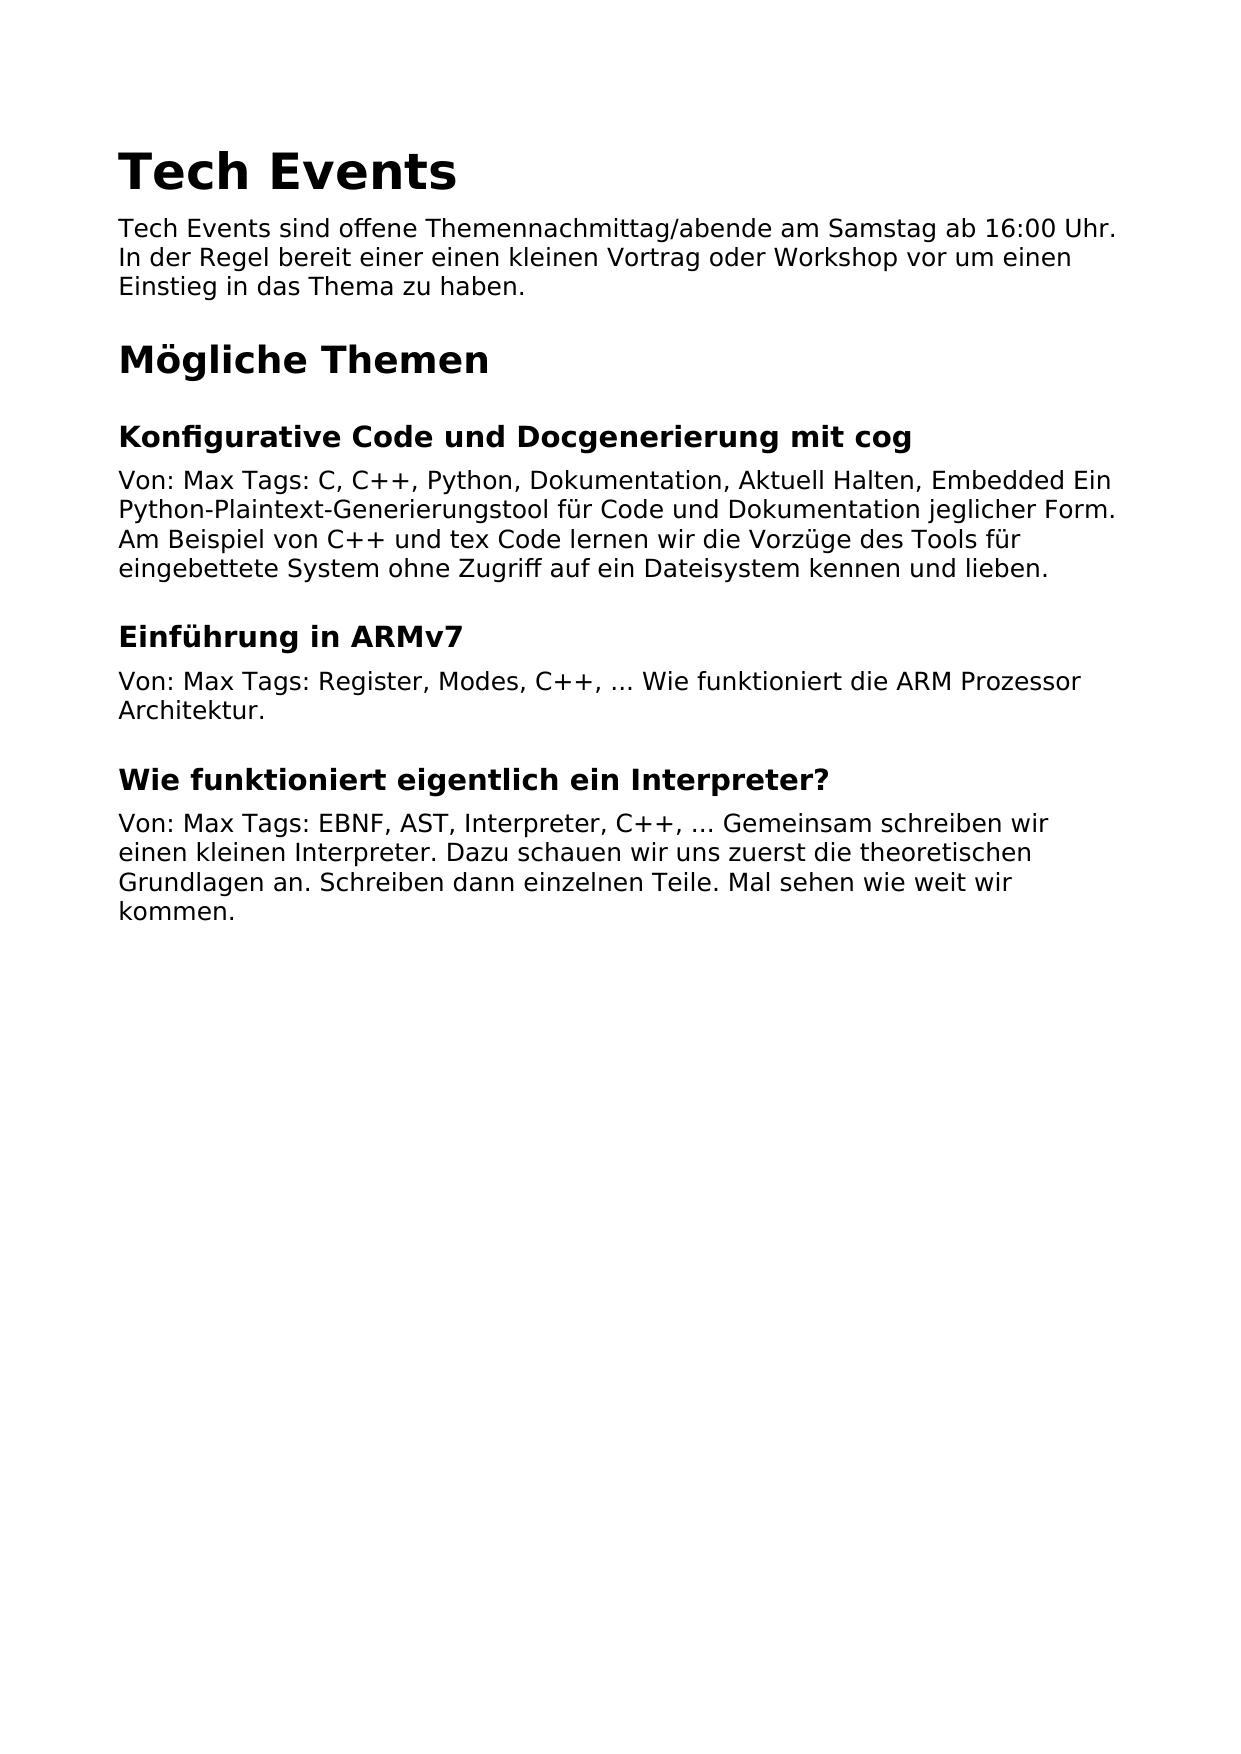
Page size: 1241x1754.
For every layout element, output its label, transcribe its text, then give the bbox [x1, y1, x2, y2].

text Tech Events sind offene Themennachmittag/abende am Samstag ab 16:00 Uhr. In der Regel bereit einer einen kleinen Vortrag oder Workshop vor um einen Einstieg in das Thema zu haben. [118, 214, 1122, 301]
text Von: Max Tags: Register, Modes, C++, ... Wie funktioniert die ARM Prozessor Architektur. [118, 667, 1122, 725]
subtitle Einführung in ARMv7 [118, 621, 1122, 654]
subtitle Wie funktioniert eigentlich ein Interpreter? [118, 763, 1122, 797]
text Von: Max Tags: EBNF, AST, Interpreter, C++, ... Gemeinsam schreiben wir einen kleinen Interpreter. Dazu schauen wir uns zuerst die theoretischen Grundlagen an. Schreiben dann einzelnen Teile. Mal sehen wie weit wir kommen. [118, 809, 1122, 926]
text Von: Max Tags: C, C++, Python, Dokumentation, Aktuell Halten, Embedded Ein Python-Plaintext-Generierungstool für Code und Dokumentation jeglicher Form. Am Beispiel von C++ und tex Code lernen wir die Vorzüge des Tools für eingebettete System ohne Zugriff auf ein Dateisystem kennen und lieben. [118, 466, 1122, 583]
subtitle Tech Events [118, 143, 1122, 201]
subtitle Konfigurative Code und Docgenerierung mit cog [118, 420, 1122, 454]
subtitle Mögliche Themen [118, 339, 1122, 382]
